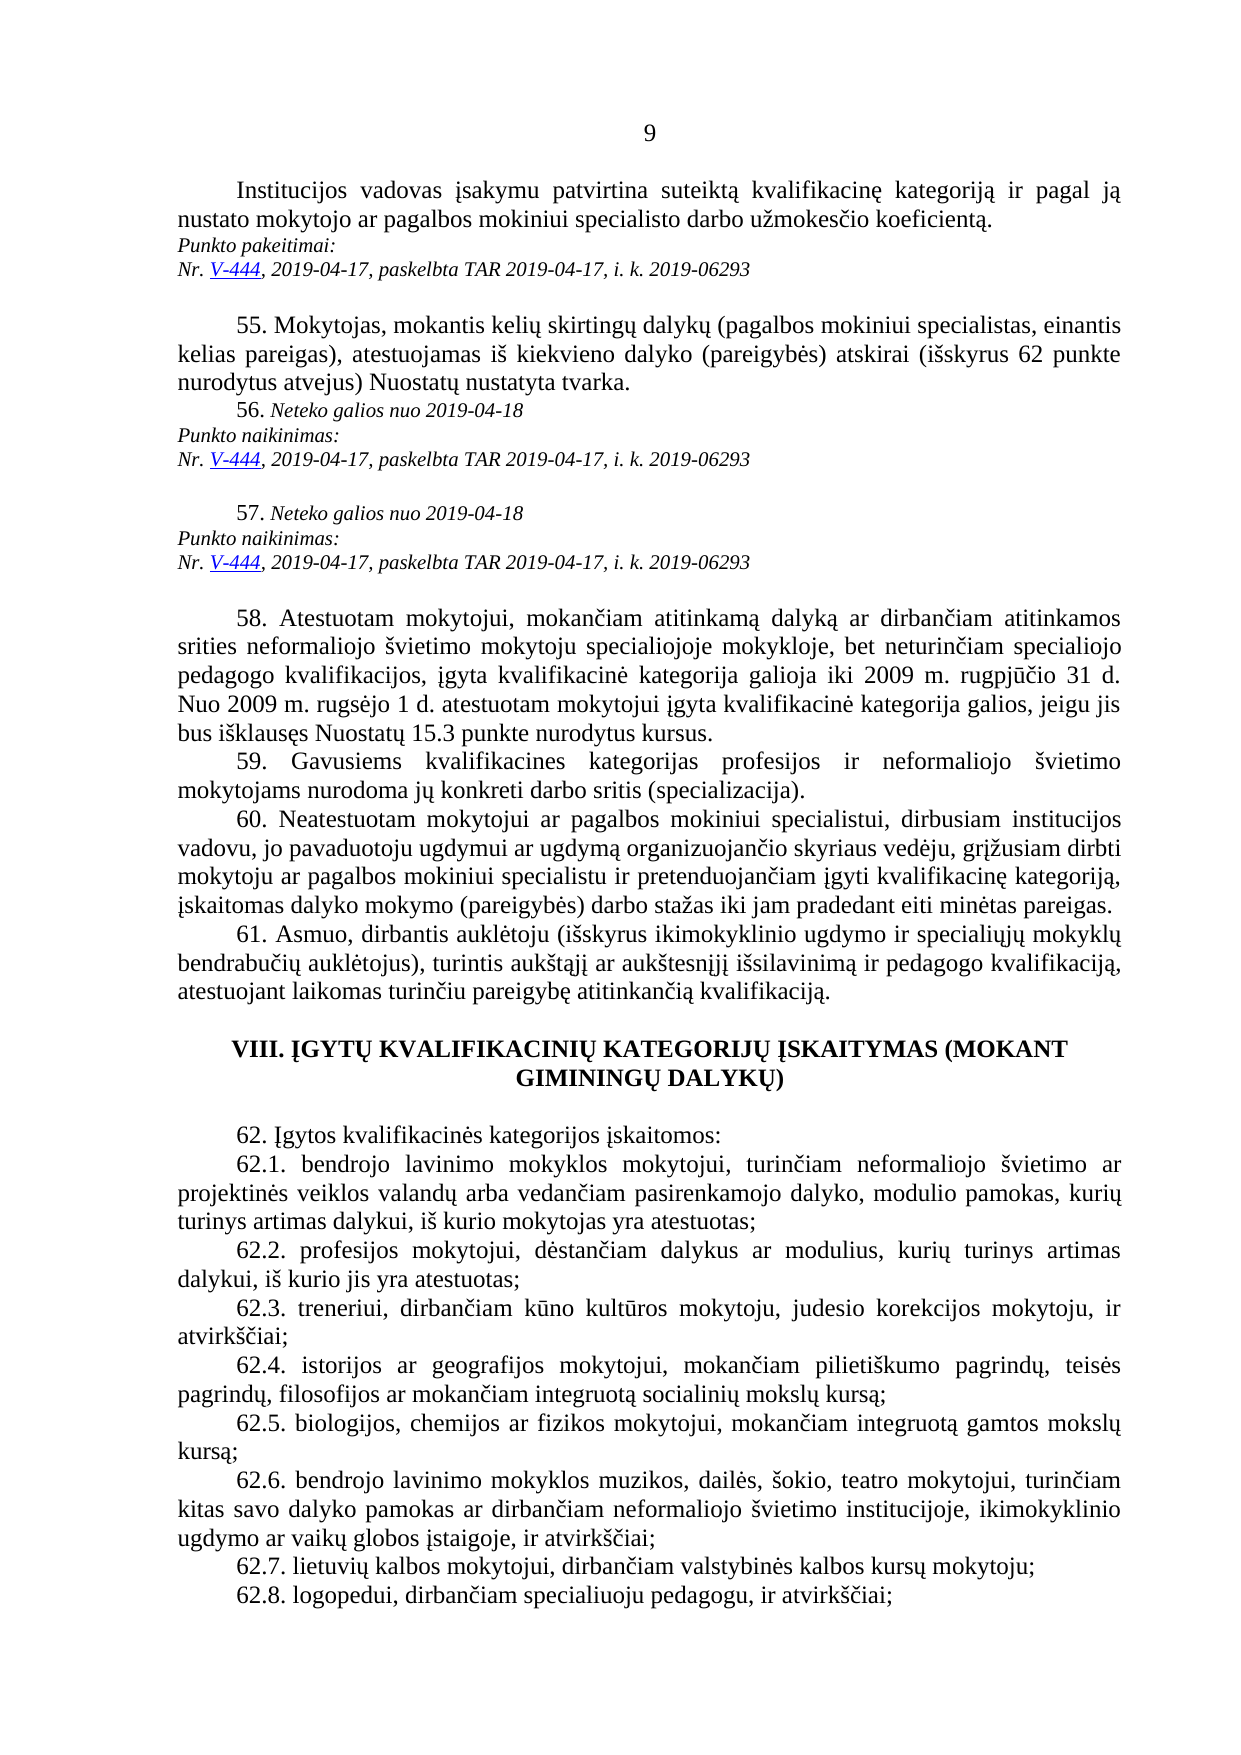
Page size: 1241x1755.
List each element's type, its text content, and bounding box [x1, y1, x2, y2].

text 60. Neatestuotam mokytojui ar pagalbos mokiniui specialistui, dirbusiam institucijos vadovu, jo pavaduotoju ugdymui ar ugdymą organizuojančio skyriaus vedėju, grįžusiam dirbti mokytoju ar pagalbos mokiniui specialistu ir pretenduojančiam įgyti kvalifikacinę kategoriją, įskaitomas dalyko mokymo (pareigybės) darbo stažas iki jam pradedant eiti minėtas pareigas. [177, 804, 1122, 919]
text 62.7. lietuvių kalbos mokytojui, dirbančiam valstybinės kalbos kursų mokytoju; [177, 1551, 1122, 1580]
text Punkto naikinimas: [177, 423, 1122, 447]
text 62.2. profesijos mokytojui, dėstančiam dalykus ar modulius, kurių turinys artimas dalykui, iš kurio jis yra atestuotas; [177, 1235, 1122, 1293]
text 62.4. istorijos ar geografijos mokytojui, mokančiam pilietiškumo pagrindų, teisės pagrindų, filosofijos ar mokančiam integruotą socialinių mokslų kursą; [177, 1350, 1122, 1408]
text 55. Mokytojas, mokantis kelių skirtingų dalykų (pagalbos mokiniui specialistas, einantis kelias pareigas), atestuojamas iš kiekvieno dalyko (pareigybės) atskirai (išskyrus 62 punkte nurodytus atvejus) Nuostatų nustatyta tvarka. [177, 310, 1122, 396]
text 62.3. treneriui, dirbančiam kūno kultūros mokytoju, judesio korekcijos mokytoju, ir atvirkščiai; [177, 1293, 1122, 1350]
text 57. Neteko galios nuo 2019-04-18 [177, 499, 1122, 526]
text 62. Įgytos kvalifikacinės kategorijos įskaitomos: [177, 1120, 1122, 1149]
text Nr. V-444, 2019-04-17, paskelbta TAR 2019-04-17, i. k. 2019-06293 [177, 447, 1122, 471]
text Nr. V-444, 2019-04-17, paskelbta TAR 2019-04-17, i. k. 2019-06293 [177, 257, 1122, 281]
text 62.6. bendrojo lavinimo mokyklos muzikos, dailės, šokio, teatro mokytojui, turinčiam kitas savo dalyko pamokas ar dirbančiam neformaliojo švietimo institucijoje, ikimokyklinio ugdymo ar vaikų globos įstaigoje, ir atvirkščiai; [177, 1465, 1122, 1551]
text Punkto pakeitimai: [177, 233, 1122, 257]
text 62.8. logopedui, dirbančiam specialiuoju pedagogu, ir atvirkščiai; [177, 1580, 1122, 1609]
text 56. Neteko galios nuo 2019-04-18 [177, 396, 1122, 423]
text 62.1. bendrojo lavinimo mokyklos mokytojui, turinčiam neformaliojo švietimo ar projektinės veiklos valandų arba vedančiam pasirenkamojo dalyko, modulio pamokas, kurių turinys artimas dalykui, iš kurio mokytojas yra atestuotas; [177, 1149, 1122, 1235]
text Nr. V-444, 2019-04-17, paskelbta TAR 2019-04-17, i. k. 2019-06293 [177, 550, 1122, 574]
text VIII. ĮGYTŲ KVALIFIKACINIŲ KATEGORIJŲ ĮSKAITYMAS (MOKANT GIMININGŲ DALYKŲ) [177, 1034, 1122, 1091]
text Punkto naikinimas: [177, 526, 1122, 550]
text 62.5. biologijos, chemijos ar fizikos mokytojui, mokančiam integruotą gamtos mokslų kursą; [177, 1408, 1122, 1465]
text 58. Atestuotam mokytojui, mokančiam atitinkamą dalyką ar dirbančiam atitinkamos srities neformaliojo švietimo mokytoju specialiojoje mokykloje, bet neturinčiam specialiojo pedagogo kvalifikacijos, įgyta kvalifikacinė kategorija galioja iki 2009 m. rugpjūčio 31 d. Nuo 2009 m. rugsėjo 1 d. atestuotam mokytojui įgyta kvalifikacinė kategorija galios, jeigu jis bus išklausęs Nuostatų 15.3 punkte nurodytus kursus. [177, 603, 1122, 746]
text 61. Asmuo, dirbantis auklėtoju (išskyrus ikimokyklinio ugdymo ir specialiųjų mokyklų bendrabučių auklėtojus), turintis aukštąjį ar aukštesnįjį išsilavinimą ir pedagogo kvalifikaciją, atestuojant laikomas turinčiu pareigybę atitinkančią kvalifikaciją. [177, 919, 1122, 1005]
text 59. Gavusiems kvalifikacines kategorijas profesijos ir neformaliojo švietimo mokytojams nurodoma jų konkreti darbo sritis (specializacija). [177, 746, 1122, 804]
text Institucijos vadovas įsakymu patvirtina suteiktą kvalifikacinę kategoriją ir pagal ją nustato mokytojo ar pagalbos mokiniui specialisto darbo užmokesčio koeficientą. [177, 176, 1122, 233]
